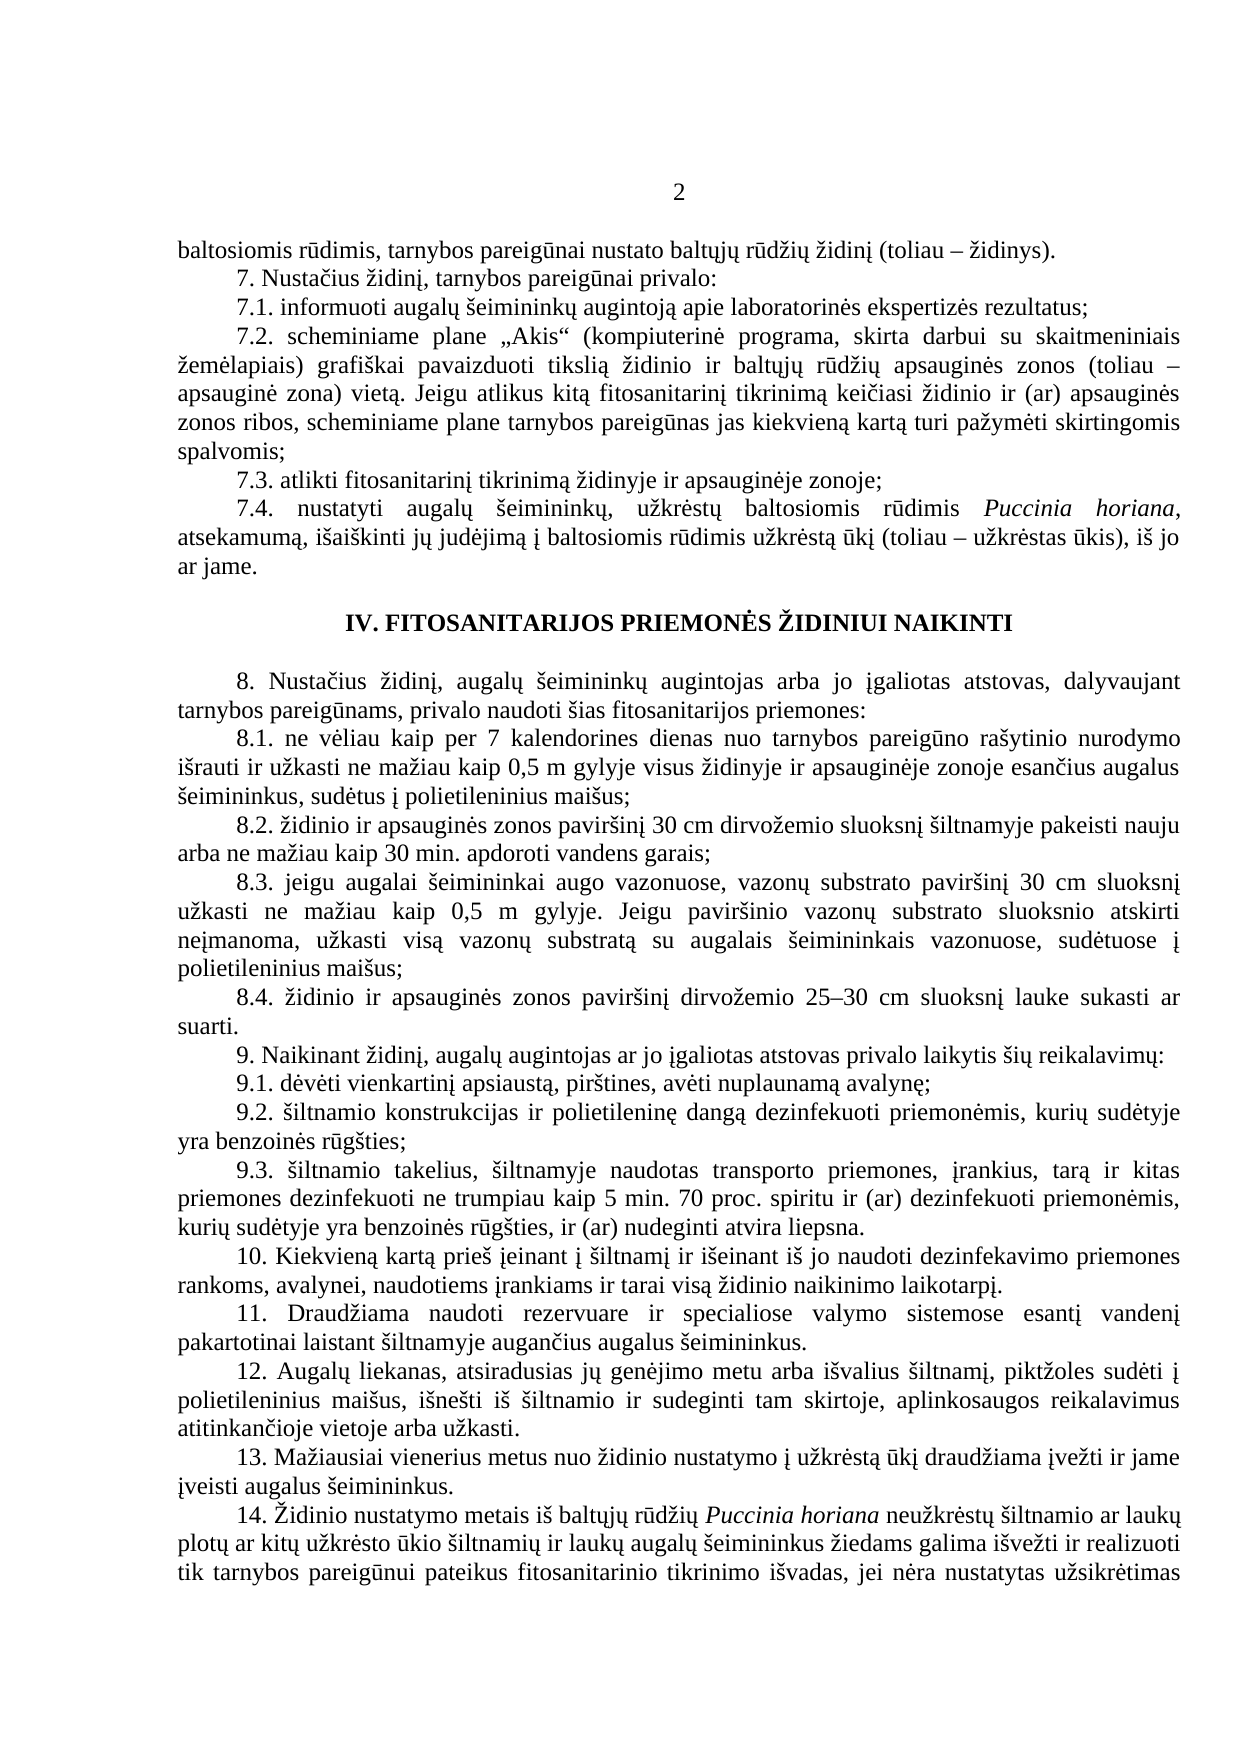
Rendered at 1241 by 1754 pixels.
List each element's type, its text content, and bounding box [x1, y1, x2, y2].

text 8.3. jeigu augalai šeimininkai augo vazonuose, vazonų substrato paviršinį 30 cm sluoksnį užkasti ne mažiau kaip 0,5 m gylyje. Jeigu paviršinio vazonų substrato sluoksnio atskirti neįmanoma, užkasti visą vazonų substratą su augalais šeimininkais vazonuose, sudėtuose į polietileninius maišus; [177, 867, 1181, 982]
text IV. FITOSANITARIJOS PRIEMONĖS ŽIDINIUI NAIKINTI [177, 608, 1181, 637]
text 7. Nustačius židinį, tarnybos pareigūnai privalo: [177, 263, 1181, 292]
text 14. Židinio nustatymo metais iš baltųjų rūdžių Puccinia horiana neužkrėstų šiltnamio ar laukų plotų ar kitų užkrėsto ūkio šiltnamių ir laukų augalų šeimininkus žiedams galima išvežti ir realizuoti tik tarnybos pareigūnui pateikus fitosanitarinio tikrinimo išvadas, jei nėra nustatytas užsikrėtimas [177, 1500, 1181, 1586]
text 9.1. dėvėti vienkartinį apsiaustą, pirštines, avėti nuplaunamą avalynę; [177, 1068, 1181, 1097]
text 8. Nustačius židinį, augalų šeimininkų augintojas arba jo įgaliotas atstovas, dalyvaujant tarnybos pareigūnams, privalo naudoti šias fitosanitarijos priemones: [177, 666, 1181, 723]
text 7.3. atlikti fitosanitarinį tikrinimą židinyje ir apsauginėje zonoje; [177, 465, 1181, 493]
text 7.1. informuoti augalų šeimininkų augintoją apie laboratorinės ekspertizės rezultatus; [177, 292, 1181, 321]
text 10. Kiekvieną kartą prieš įeinant į šiltnamį ir išeinant iš jo naudoti dezinfekavimo priemones rankoms, avalynei, naudotiems įrankiams ir tarai visą židinio naikinimo laikotarpį. [177, 1241, 1181, 1298]
text 9.3. šiltnamio takelius, šiltnamyje naudotas transporto priemones, įrankius, tarą ir kitas priemones dezinfekuoti ne trumpiau kaip 5 min. 70 proc. spiritu ir (ar) dezinfekuoti priemonėmis, kurių sudėtyje yra benzoinės rūgšties, ir (ar) nudeginti atvira liepsna. [177, 1155, 1181, 1241]
text baltosiomis rūdimis, tarnybos pareigūnai nustato baltųjų rūdžių židinį (toliau – židinys). [177, 235, 1181, 263]
text 8.1. ne vėliau kaip per 7 kalendorines dienas nuo tarnybos pareigūno rašytinio nurodymo išrauti ir užkasti ne mažiau kaip 0,5 m gylyje visus židinyje ir apsauginėje zonoje esančius augalus šeimininkus, sudėtus į polietileninius maišus; [177, 723, 1181, 810]
text 9.2. šiltnamio konstrukcijas ir polietileninę dangą dezinfekuoti priemonėmis, kurių sudėtyje yra benzoinės rūgšties; [177, 1097, 1181, 1155]
text 8.4. židinio ir apsauginės zonos paviršinį dirvožemio 25–30 cm sluoksnį lauke sukasti ar suarti. [177, 982, 1181, 1040]
text 7.4. nustatyti augalų šeimininkų, užkrėstų baltosiomis rūdimis Puccinia horiana, atsekamumą, išaiškinti jų judėjimą į baltosiomis rūdimis užkrėstą ūkį (toliau – užkrėstas ūkis), iš jo ar jame. [177, 493, 1181, 580]
text 12. Augalų liekanas, atsiradusias jų genėjimo metu arba išvalius šiltnamį, piktžoles sudėti į polietileninius maišus, išnešti iš šiltnamio ir sudeginti tam skirtoje, aplinkosaugos reikalavimus atitinkančioje vietoje arba užkasti. [177, 1356, 1181, 1442]
text 13. Mažiausiai vienerius metus nuo židinio nustatymo į užkrėstą ūkį draudžiama įvežti ir jame įveisti augalus šeimininkus. [177, 1442, 1181, 1500]
text 7.2. scheminiame plane „Akis“ (kompiuterinė programa, skirta darbui su skaitmeniniais žemėlapiais) grafiškai pavaizduoti tikslią židinio ir baltųjų rūdžių apsauginės zonos (toliau – apsauginė zona) vietą. Jeigu atlikus kitą fitosanitarinį tikrinimą keičiasi židinio ir (ar) apsauginės zonos ribos, scheminiame plane tarnybos pareigūnas jas kiekvieną kartą turi pažymėti skirtingomis spalvomis; [177, 321, 1181, 465]
text 8.2. židinio ir apsauginės zonos paviršinį 30 cm dirvožemio sluoksnį šiltnamyje pakeisti nauju arba ne mažiau kaip 30 min. apdoroti vandens garais; [177, 810, 1181, 867]
text 11. Draudžiama naudoti rezervuare ir specialiose valymo sistemose esantį vandenį pakartotinai laistant šiltnamyje augančius augalus šeimininkus. [177, 1298, 1181, 1356]
text 9. Naikinant židinį, augalų augintojas ar jo įgaliotas atstovas privalo laikytis šių reikalavimų: [177, 1040, 1181, 1068]
